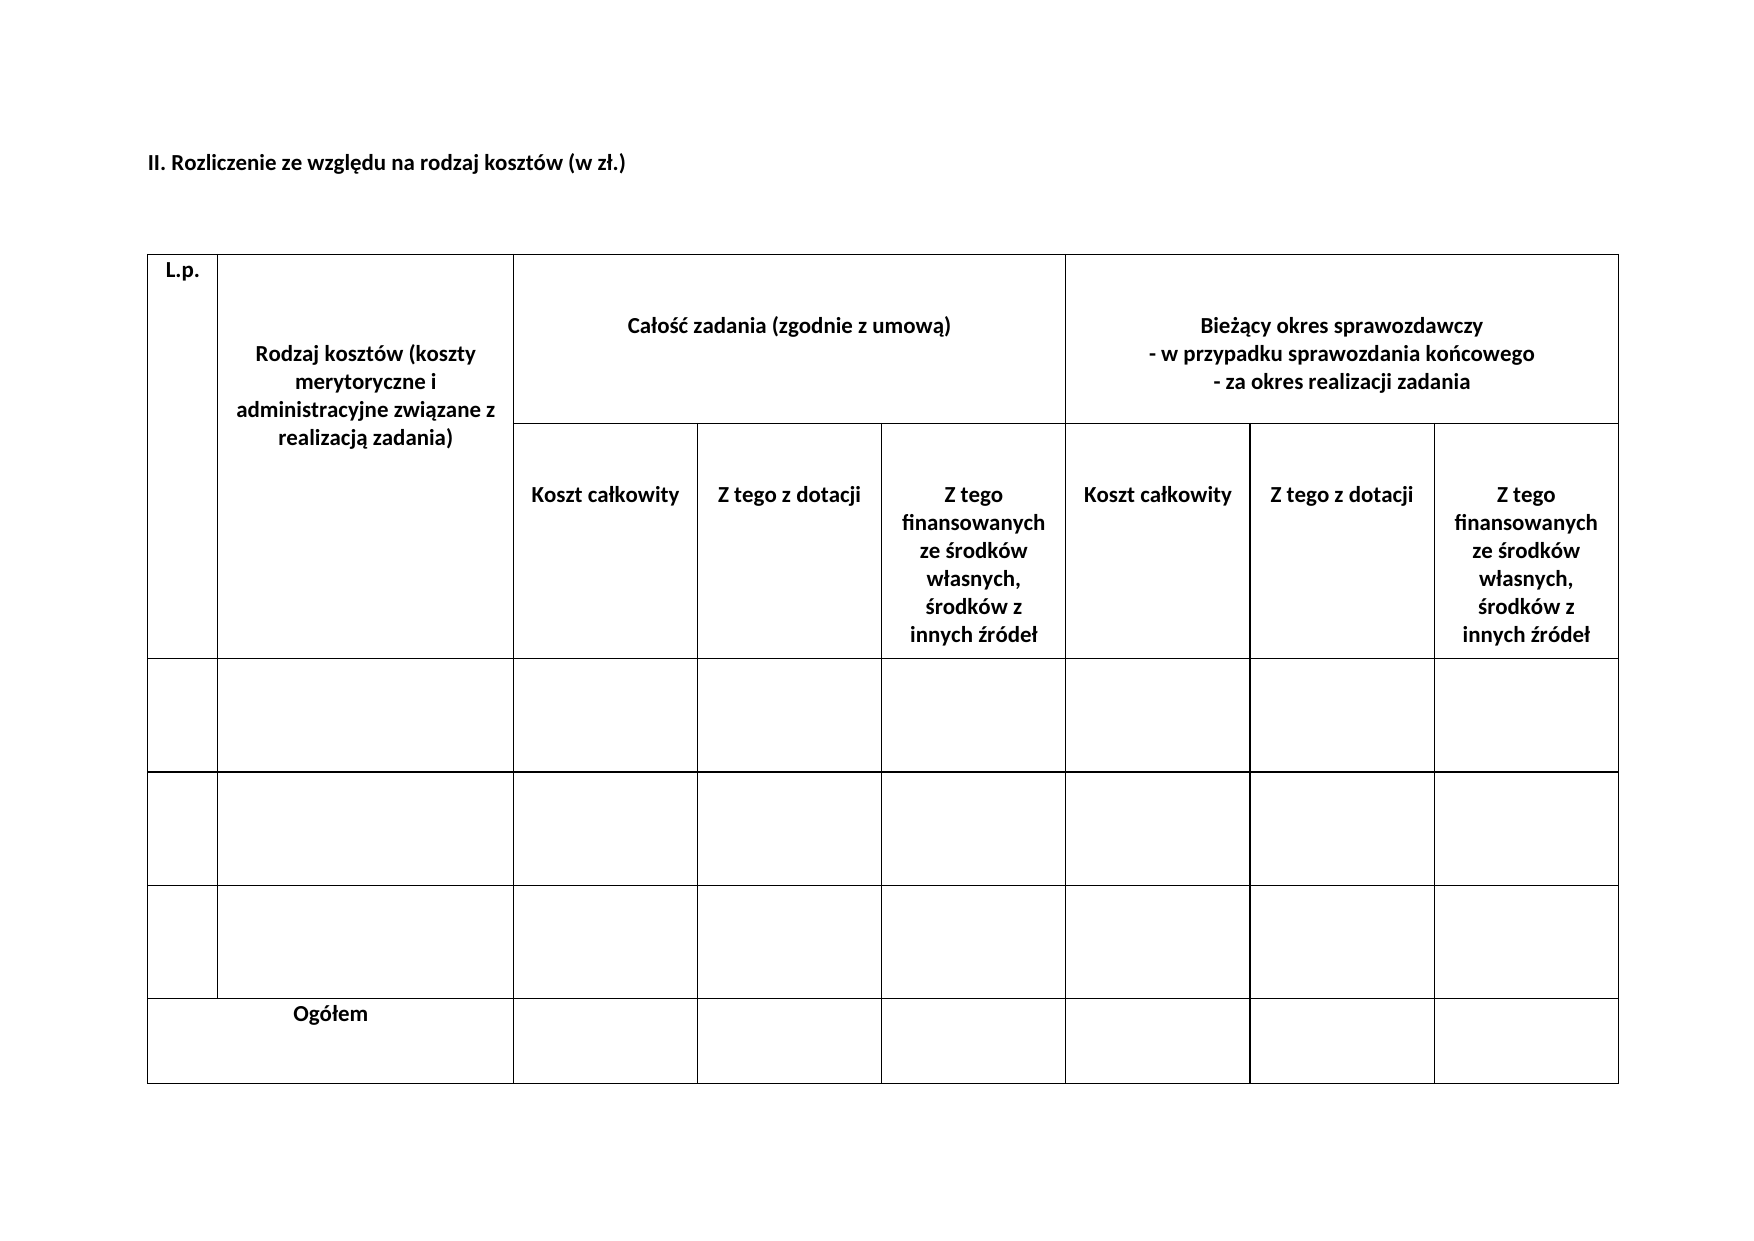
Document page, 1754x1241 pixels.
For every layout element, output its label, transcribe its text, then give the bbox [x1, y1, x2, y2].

table_cell Z tego finansowanych ze środków własnych, środków z innych źródeł [882, 424, 1065, 658]
table_cell Z tego z dotacji [1251, 424, 1434, 658]
table_cell [882, 773, 1065, 884]
table_cell [1066, 773, 1249, 884]
table_cell [698, 999, 881, 1083]
table_cell [1435, 886, 1618, 998]
table_cell [218, 659, 513, 771]
table_cell [882, 886, 1065, 998]
table_cell [698, 659, 881, 771]
table_cell [1066, 659, 1249, 771]
table_cell [148, 886, 217, 998]
table_header Całość zadania (zgodnie z umową) [514, 255, 1065, 423]
table_cell [148, 659, 217, 771]
table_cell Koszt całkowity [1066, 424, 1249, 658]
table_cell [1251, 886, 1434, 998]
table_cell [698, 773, 881, 884]
table_header Bieżący okres sprawozdawczy - w przypadku sprawozdania końcowego - za okres realizacji zadania [1066, 255, 1618, 423]
table_header Rodzaj kosztów (koszty merytoryczne i administracyjne związane z realizacją zadania) [218, 255, 513, 658]
table_cell Koszt całkowity [514, 424, 697, 658]
text II. Rozliczenie ze względu na rodzaj kosztów (w zł.) [148, 148, 1606, 176]
table_cell [514, 999, 697, 1083]
table_cell [882, 999, 1065, 1083]
table_cell [1435, 773, 1618, 884]
table_cell [1435, 999, 1618, 1083]
table_cell [514, 886, 697, 998]
table_cell [514, 773, 697, 884]
table_cell [218, 773, 513, 884]
table_cell [148, 773, 217, 884]
table_cell [1251, 659, 1434, 771]
table_cell [1066, 999, 1249, 1083]
table_cell [1251, 999, 1434, 1083]
table_cell [514, 659, 697, 771]
table_cell Ogółem [148, 999, 513, 1083]
table_cell [1251, 773, 1434, 884]
table_header L.p. [148, 255, 217, 658]
table_cell Z tego finansowanych ze środków własnych, środków z innych źródeł [1435, 424, 1618, 658]
table_cell [882, 659, 1065, 771]
table_cell [1435, 659, 1618, 771]
table_cell [698, 886, 881, 998]
table_cell [218, 886, 513, 998]
table_cell Z tego z dotacji [698, 424, 881, 658]
table_cell [1066, 886, 1249, 998]
